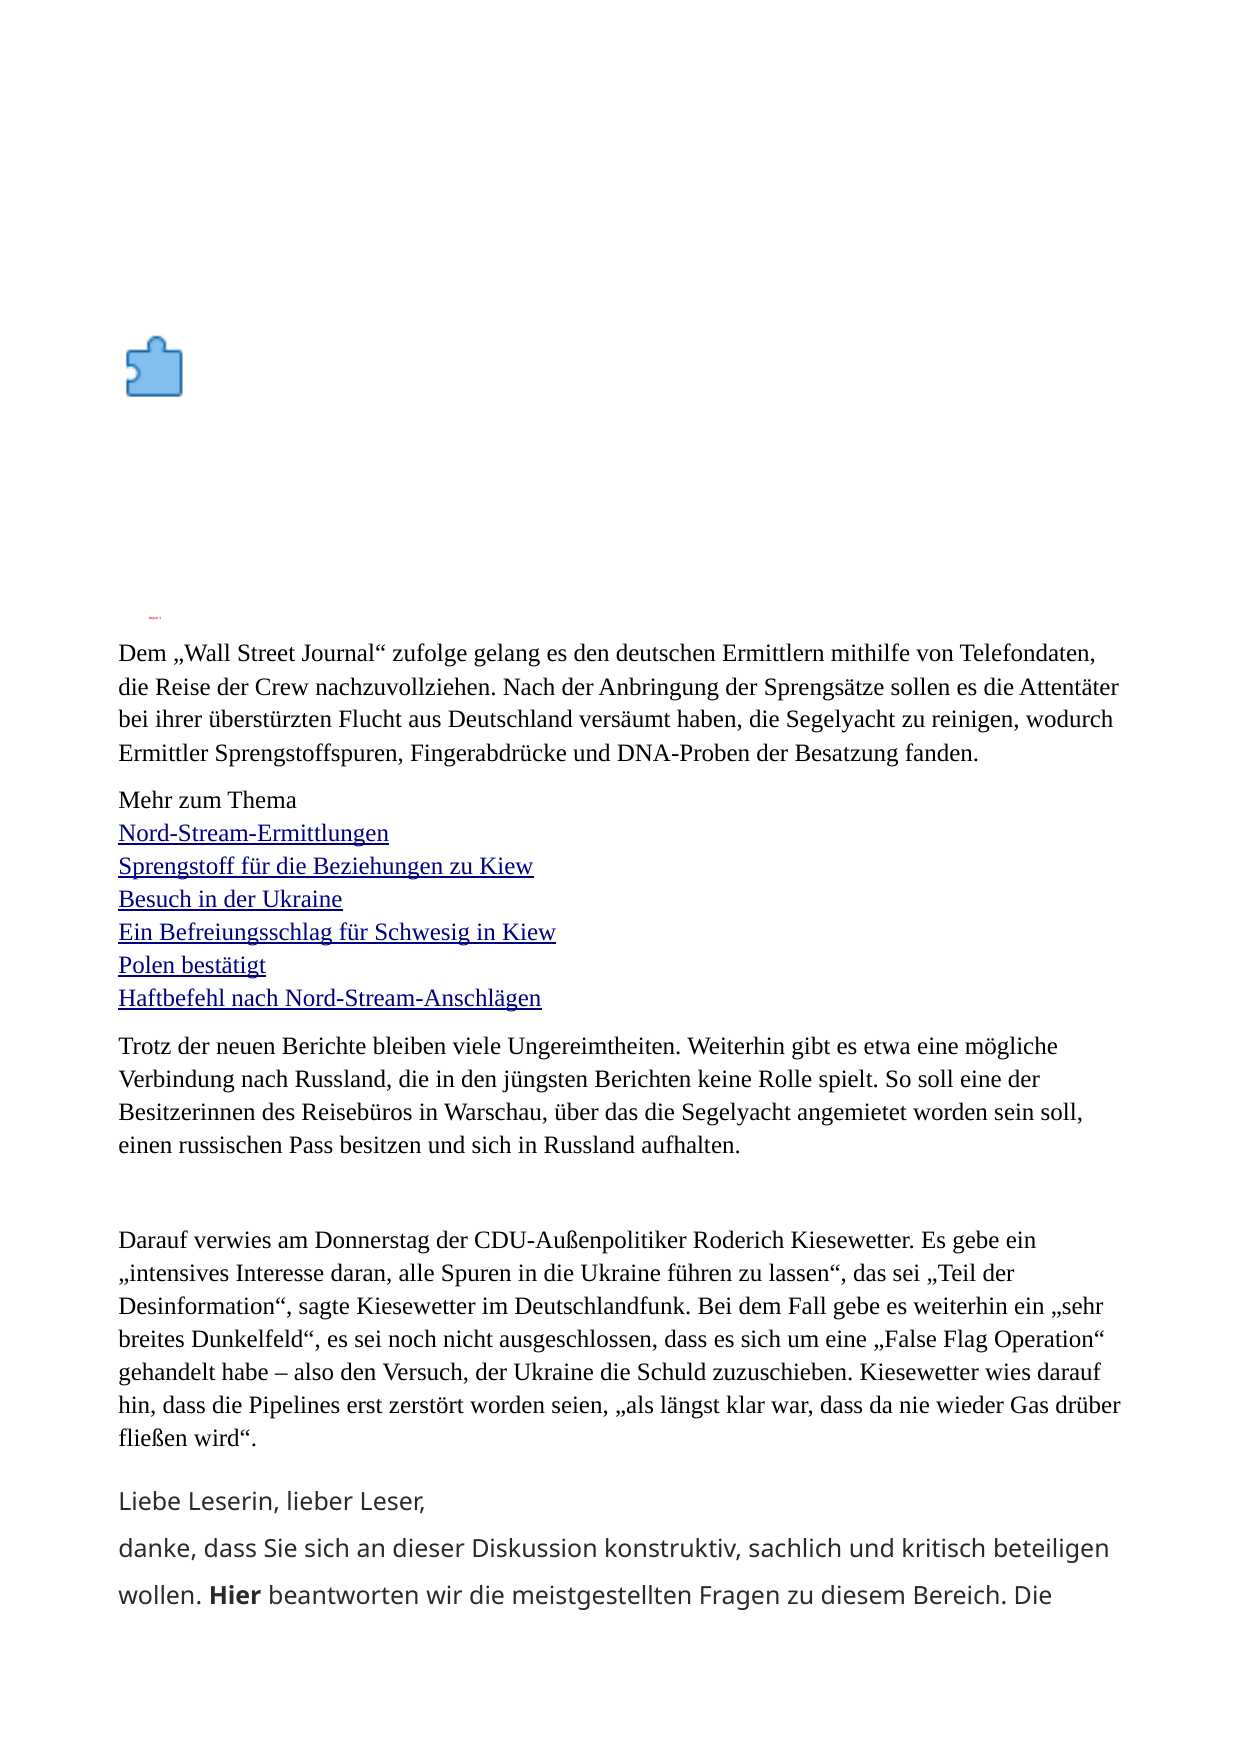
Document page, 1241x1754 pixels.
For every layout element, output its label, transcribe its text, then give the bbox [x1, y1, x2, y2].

text Nord-Stream-Ermittlungen [118, 818, 1122, 847]
text Trotz der neuen Berichte bleiben viele Ungereimtheiten. Weiterhin gibt es etwa eine mögliche Verbindung nach Russland, die in den jüngsten Berichten keine Rolle spielt. So soll eine der Besitzerinnen des Reisebüros in Warschau, über das die Segelyacht angemietet worden sein soll, einen russischen Pass besitzen und sich in Russland aufhalten. [118, 1031, 1122, 1159]
text Besuch in der Ukraine [118, 884, 1122, 913]
text Ein Befreiungsschlag für Schwesig in Kiew [118, 917, 1122, 946]
text Dem „Wall Street Journal“ zufolge gelang es den deutschen Ermittlern mithilfe von Telefondaten, die Reise der Crew nachzuvollziehen. Nach der Anbringung der Sprengsätze sollen es die Attentäter bei ihrer überstürzten Flucht aus Deutschland versäumt haben, die Segelyacht zu reinigen, wodurch Ermittler Sprengstoffspuren, Fingerabdrücke und DNA-Proben der Besatzung fanden. [118, 638, 1122, 766]
text Darauf verwies am Donnerstag der CDU-Außenpolitiker Roderich Kiesewetter. Es gebe ein „intensives Interesse daran, alle Spuren in die Ukraine führen zu lassen“, das sei „Teil der Desinformation“, sagte Kiesewetter im Deutschlandfunk. Bei dem Fall gebe es weiterhin ein „sehr breites Dunkelfeld“, es sei noch nicht ausgeschlossen, dass es sich um eine „False Flag Operation“ gehandelt habe – also den Versuch, der Ukraine die Schuld zuzuschieben. Kiesewetter wies darauf hin, dass die Pipelines erst zerstört worden seien, „als längst klar war, dass da nie wieder Gas drüber fließen wird“. [118, 1225, 1122, 1452]
text Sprengstoff für die Beziehungen zu Kiew [118, 851, 1122, 880]
text Polen bestätigt [118, 950, 1122, 979]
text Haftbefehl nach Nord-Stream-Anschlägen [118, 983, 1122, 1012]
text danke, dass Sie sich an dieser Diskussion konstruktiv, sachlich und kritisch beteiligen wollen. Hier beantworten wir die meistgestellten Fragen zu diesem Bereich. Die [118, 1518, 1122, 1612]
text Liebe Leserin, lieber Leser, [118, 1471, 1122, 1518]
text Mehr zum Thema [118, 785, 1122, 814]
